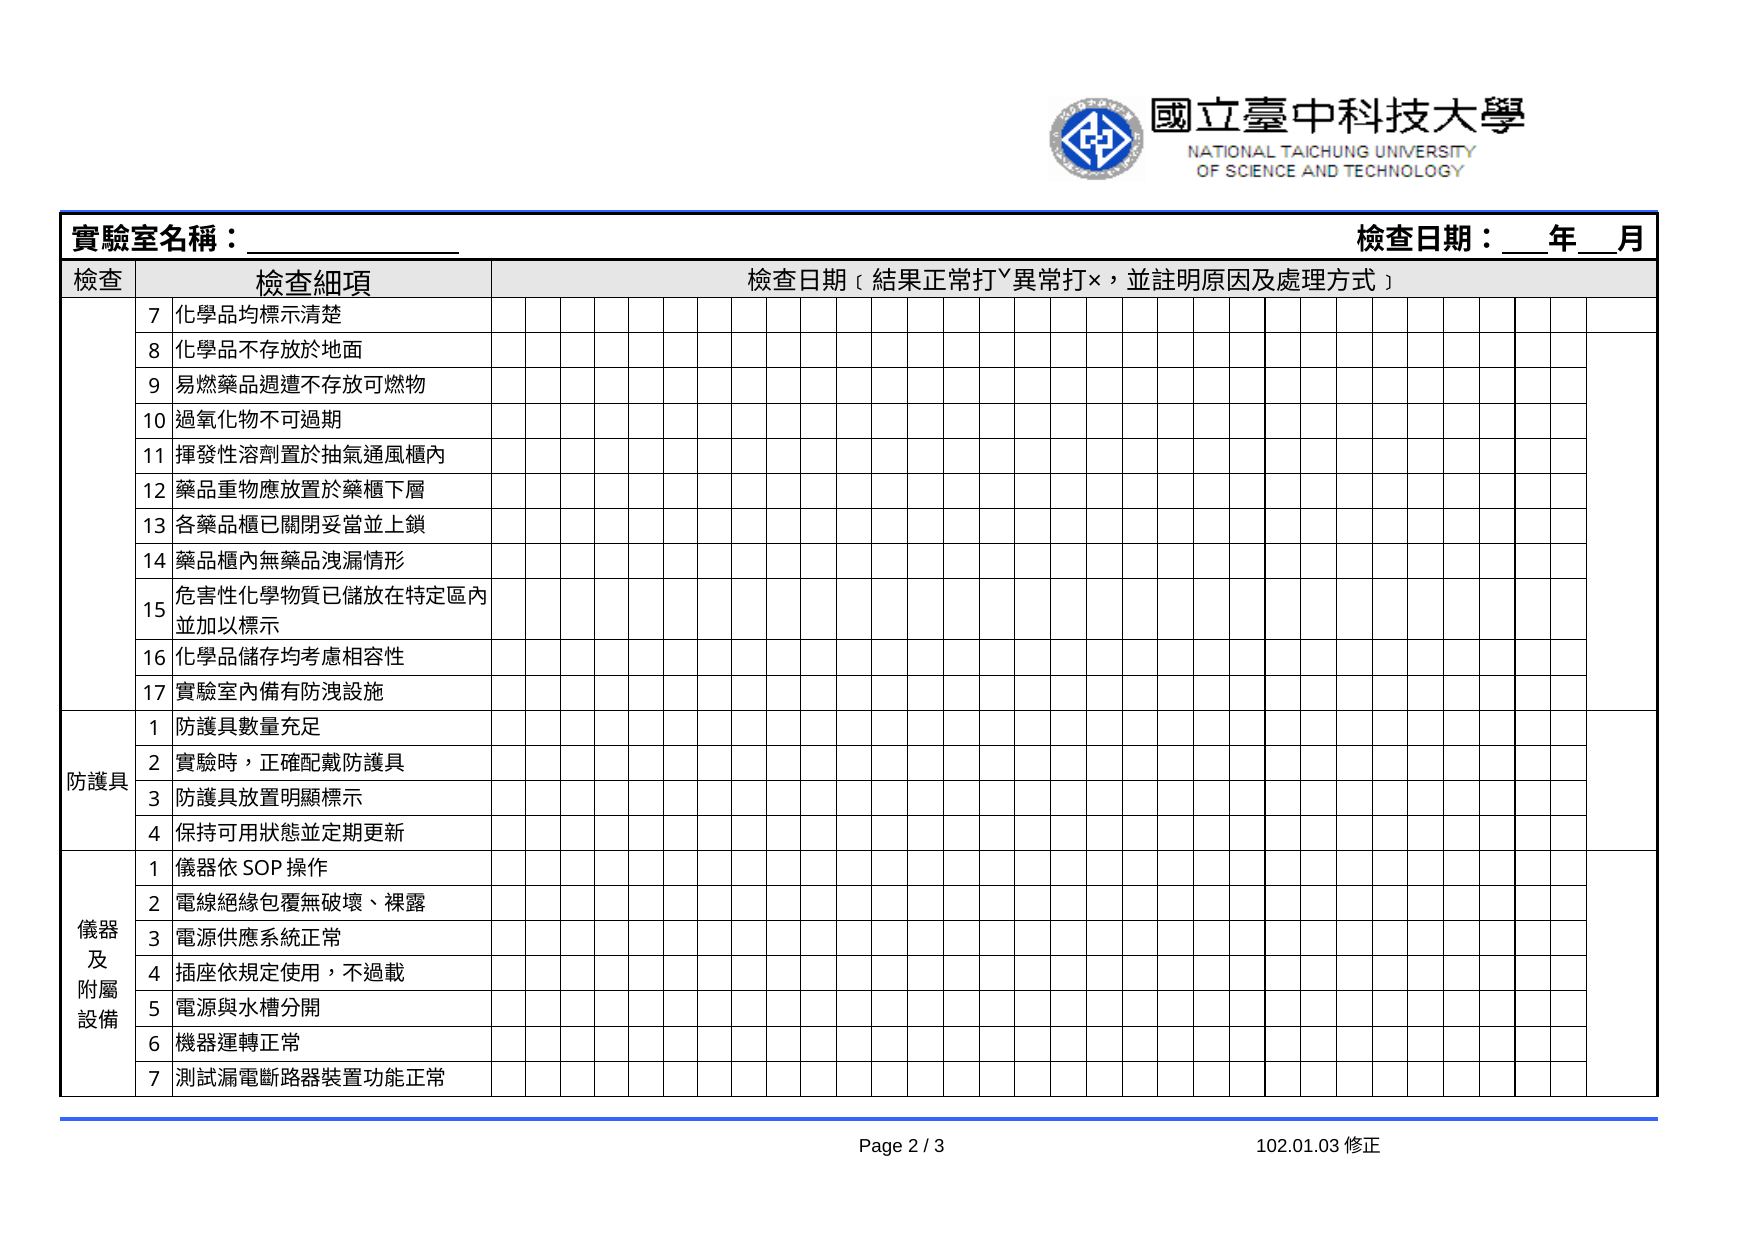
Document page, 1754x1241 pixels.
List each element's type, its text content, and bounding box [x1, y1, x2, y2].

table_cell [944, 404, 979, 437]
table_cell [595, 333, 628, 367]
table_cell [1516, 298, 1550, 332]
table_cell [629, 439, 663, 473]
table_cell [1015, 781, 1050, 815]
table_cell [526, 1027, 560, 1061]
table_cell [1551, 404, 1586, 437]
table_cell 1 [136, 711, 172, 745]
table_cell [561, 298, 594, 332]
table_cell [1194, 640, 1229, 674]
table_cell [492, 404, 525, 437]
table_cell [908, 404, 943, 437]
table_cell [1301, 333, 1336, 367]
table_cell [872, 1027, 907, 1061]
table_cell [837, 579, 871, 639]
table_cell 9 [136, 368, 172, 402]
table_cell [1158, 640, 1193, 674]
table_cell [561, 991, 594, 1026]
table_cell [595, 404, 628, 437]
table_cell [1408, 579, 1443, 639]
table_cell [980, 956, 1014, 990]
table_cell [629, 886, 663, 920]
table_cell [732, 676, 766, 709]
table_cell [837, 333, 871, 367]
table_cell 電源與水槽分開 [173, 991, 491, 1026]
table_cell [837, 746, 871, 780]
table_cell [767, 1062, 800, 1096]
table_cell [1551, 474, 1586, 508]
table_cell [1194, 991, 1229, 1026]
table_cell [944, 640, 979, 674]
table_cell [492, 921, 525, 955]
table_cell [1230, 1027, 1264, 1061]
table_cell [1266, 1027, 1300, 1061]
table_cell [1373, 333, 1407, 367]
table_cell [908, 368, 943, 402]
table_cell [1551, 956, 1586, 990]
table_cell [767, 956, 800, 990]
table_cell 機器運轉正常 [173, 1027, 491, 1061]
table_cell 16 [136, 640, 172, 674]
table_cell [1015, 816, 1050, 850]
table_cell [1480, 711, 1514, 745]
table_cell [1194, 544, 1229, 578]
table_cell [1230, 640, 1264, 674]
table_cell [908, 886, 943, 920]
table_cell [1516, 676, 1550, 709]
table_cell [872, 509, 907, 543]
table_cell [1158, 711, 1193, 745]
table_cell [732, 368, 766, 402]
table_cell [1051, 509, 1086, 543]
table_cell [1266, 991, 1300, 1026]
table_cell [492, 991, 525, 1026]
table_cell [664, 298, 697, 332]
table_cell [1087, 851, 1122, 885]
table_cell [801, 851, 836, 885]
table_cell [1408, 991, 1443, 1026]
table_cell [492, 1027, 525, 1061]
table_cell [1015, 746, 1050, 780]
table_cell [1444, 1062, 1479, 1096]
table_cell [732, 474, 766, 508]
table_cell [1587, 711, 1656, 850]
table_cell [1337, 781, 1372, 815]
table_cell [1266, 298, 1300, 332]
table_cell [1444, 746, 1479, 780]
table_cell [1551, 509, 1586, 543]
table_cell [526, 746, 560, 780]
table_cell [1480, 640, 1514, 674]
table_cell [1516, 333, 1550, 367]
table_cell [1444, 711, 1479, 745]
table_cell [492, 368, 525, 402]
table_cell [767, 816, 800, 850]
table_cell [732, 851, 766, 885]
table_cell [732, 333, 766, 367]
table_cell [908, 991, 943, 1026]
table_cell [944, 676, 979, 709]
table_cell [1444, 676, 1479, 709]
table_cell [629, 640, 663, 674]
table_cell [908, 474, 943, 508]
table_cell [1516, 439, 1550, 473]
table_cell [1301, 781, 1336, 815]
table_cell [767, 991, 800, 1026]
table_cell [1301, 509, 1336, 543]
table_cell [1587, 298, 1656, 332]
table_cell [1158, 816, 1193, 850]
table_cell 防護具 [62, 711, 135, 850]
table_cell [664, 781, 697, 815]
picture [1045, 82, 1533, 189]
table_cell [561, 579, 594, 639]
table_cell [1051, 956, 1086, 990]
table_cell [526, 991, 560, 1026]
table_cell 檢查日期﹝結果正常打ˇ異常打×，並註明原因及處理方式﹞ [492, 261, 1656, 297]
table_cell [1301, 851, 1336, 885]
table_cell [1373, 956, 1407, 990]
table_cell [561, 333, 594, 367]
table_cell [698, 579, 731, 639]
table_cell [837, 1027, 871, 1061]
table_cell [1123, 711, 1157, 745]
table_cell [1301, 298, 1336, 332]
table_cell [1158, 544, 1193, 578]
table_cell [1551, 333, 1586, 367]
table_cell [1158, 1027, 1193, 1061]
table_cell [801, 544, 836, 578]
table_cell [1015, 956, 1050, 990]
table_cell [698, 368, 731, 402]
table_cell [664, 439, 697, 473]
table_cell [1408, 333, 1443, 367]
table_cell [1123, 746, 1157, 780]
table_cell [767, 711, 800, 745]
table_cell [664, 544, 697, 578]
table_cell [526, 676, 560, 709]
table_cell [1444, 368, 1479, 402]
table_cell 8 [136, 333, 172, 367]
table_cell [872, 816, 907, 850]
table_cell [1551, 711, 1586, 745]
table_cell [1301, 404, 1336, 437]
table_cell [732, 439, 766, 473]
table_cell [837, 439, 871, 473]
table_cell [908, 816, 943, 850]
table_cell [1301, 921, 1336, 955]
table_cell [980, 439, 1014, 473]
table_cell [1087, 1027, 1122, 1061]
table_cell [1194, 333, 1229, 367]
table_cell [492, 544, 525, 578]
table_cell [1373, 1062, 1407, 1096]
table_cell [664, 579, 697, 639]
table_cell [732, 781, 766, 815]
table_cell [908, 676, 943, 709]
table_cell [1123, 886, 1157, 920]
table_cell [1408, 1027, 1443, 1061]
table_cell [1194, 781, 1229, 815]
table_cell [1158, 746, 1193, 780]
table_cell [980, 676, 1014, 709]
table_cell [1373, 579, 1407, 639]
table_cell [1408, 711, 1443, 745]
table_cell [629, 816, 663, 850]
table_cell [980, 1062, 1014, 1096]
table_cell [908, 1027, 943, 1061]
table_cell [1158, 851, 1193, 885]
table_cell [908, 333, 943, 367]
table_cell [1551, 544, 1586, 578]
table_cell [526, 368, 560, 402]
table_cell [1194, 368, 1229, 402]
table_cell [1587, 851, 1656, 1096]
table_cell 測試漏電斷路器裝置功能正常 [173, 1062, 491, 1096]
table_cell [1230, 509, 1264, 543]
table_cell [1480, 676, 1514, 709]
table_cell [1230, 991, 1264, 1026]
table_cell [837, 509, 871, 543]
table_cell [908, 298, 943, 332]
table_cell [1051, 746, 1086, 780]
table_cell [1551, 781, 1586, 815]
table_cell [1123, 1062, 1157, 1096]
table_cell [908, 711, 943, 745]
table_cell [561, 886, 594, 920]
table_cell [872, 781, 907, 815]
table_cell [1051, 851, 1086, 885]
table_cell [1301, 816, 1336, 850]
table_cell [595, 579, 628, 639]
table_cell 危害性化學物質已儲放在特定區內並加以標示 [173, 579, 491, 639]
table_cell [801, 816, 836, 850]
table_cell [767, 886, 800, 920]
table_cell [526, 474, 560, 508]
table_cell [1087, 886, 1122, 920]
table_cell [1480, 509, 1514, 543]
table_cell [1480, 1027, 1514, 1061]
table_cell [1194, 886, 1229, 920]
table_cell [801, 579, 836, 639]
table_cell [1051, 1027, 1086, 1061]
table_cell [1123, 474, 1157, 508]
table_cell [1230, 676, 1264, 709]
table_cell [1373, 851, 1407, 885]
table_cell [526, 921, 560, 955]
table_cell [1337, 991, 1372, 1026]
table_cell [1408, 851, 1443, 885]
table_cell [1266, 676, 1300, 709]
table_cell [1337, 474, 1372, 508]
table_cell [1373, 991, 1407, 1026]
table_cell [1051, 474, 1086, 508]
table_cell [1266, 711, 1300, 745]
table_cell [1444, 439, 1479, 473]
table_cell [1551, 439, 1586, 473]
table_cell [1266, 544, 1300, 578]
table_cell [1373, 781, 1407, 815]
table_cell [732, 746, 766, 780]
table_cell [1158, 781, 1193, 815]
table_cell [872, 298, 907, 332]
table_cell [1516, 991, 1550, 1026]
table_cell [1373, 746, 1407, 780]
table_cell [980, 991, 1014, 1026]
table_cell [1408, 640, 1443, 674]
table_cell [801, 921, 836, 955]
table_cell [1480, 544, 1514, 578]
table_cell [1051, 404, 1086, 437]
table_cell [837, 851, 871, 885]
table_cell 10 [136, 404, 172, 437]
table_cell [872, 991, 907, 1026]
table_cell [595, 851, 628, 885]
table_cell [698, 333, 731, 367]
table_cell [492, 746, 525, 780]
table_cell [1301, 579, 1336, 639]
table_cell [1551, 851, 1586, 885]
table_cell [1230, 956, 1264, 990]
table_cell [1266, 816, 1300, 850]
table_cell [1194, 956, 1229, 990]
table_cell [1123, 991, 1157, 1026]
table_cell [1480, 991, 1514, 1026]
table_cell [526, 509, 560, 543]
table_cell [1373, 711, 1407, 745]
table_cell [526, 640, 560, 674]
table_cell [1408, 439, 1443, 473]
table_cell 揮發性溶劑置於抽氣通風櫃內 [173, 439, 491, 473]
table_cell [595, 676, 628, 709]
table_cell [1230, 404, 1264, 437]
table_cell [1266, 509, 1300, 543]
table_cell [1087, 921, 1122, 955]
table_cell [1015, 676, 1050, 709]
table_cell 過氧化物不可過期 [173, 404, 491, 437]
table_cell [664, 746, 697, 780]
table_cell [1551, 816, 1586, 850]
table_cell [1480, 851, 1514, 885]
table_cell [1194, 676, 1229, 709]
table_cell [664, 333, 697, 367]
table_cell [944, 956, 979, 990]
table_cell [492, 298, 525, 332]
table_cell [767, 781, 800, 815]
table_cell [908, 1062, 943, 1096]
table_cell [1373, 1027, 1407, 1061]
table_cell [1266, 474, 1300, 508]
table_cell [1301, 544, 1336, 578]
table_cell [1266, 404, 1300, 437]
table_cell [872, 921, 907, 955]
table_cell 實驗時，正確配戴防護具 [173, 746, 491, 780]
table_cell [629, 298, 663, 332]
table_cell [732, 640, 766, 674]
table_cell [526, 439, 560, 473]
table_cell [801, 886, 836, 920]
table_cell [629, 956, 663, 990]
table_cell [698, 1027, 731, 1061]
table_cell [1551, 921, 1586, 955]
table_cell [767, 404, 800, 437]
table_cell [1408, 921, 1443, 955]
table_cell [1480, 1062, 1514, 1096]
table_cell 5 [136, 991, 172, 1026]
table_cell [698, 640, 731, 674]
table_cell [664, 640, 697, 674]
table_cell [1301, 640, 1336, 674]
table_cell [1194, 746, 1229, 780]
table_cell [1194, 509, 1229, 543]
table_cell [492, 640, 525, 674]
table_cell [1408, 509, 1443, 543]
table_cell [526, 851, 560, 885]
table_cell [732, 1027, 766, 1061]
table_cell [561, 711, 594, 745]
table_cell [698, 439, 731, 473]
table_cell [1373, 404, 1407, 437]
table_cell [1551, 746, 1586, 780]
table_cell 各藥品櫃已關閉妥當並上鎖 [173, 509, 491, 543]
table_cell [908, 921, 943, 955]
table_cell [837, 544, 871, 578]
table_cell [492, 676, 525, 709]
table_cell [1230, 544, 1264, 578]
table_cell [492, 509, 525, 543]
table_cell [1516, 579, 1550, 639]
table_cell [872, 368, 907, 402]
table_cell [1230, 439, 1264, 473]
table_cell [1516, 781, 1550, 815]
table_cell 藥品重物應放置於藥櫃下層 [173, 474, 491, 508]
table_cell [1337, 676, 1372, 709]
table_cell [664, 368, 697, 402]
table_cell [1408, 474, 1443, 508]
table_cell [629, 921, 663, 955]
table_cell [1444, 816, 1479, 850]
table_cell [1123, 509, 1157, 543]
table_cell [767, 509, 800, 543]
table_cell [629, 851, 663, 885]
table_cell [1408, 298, 1443, 332]
table_cell 14 [136, 544, 172, 578]
table_cell [526, 711, 560, 745]
table_cell [1087, 640, 1122, 674]
table_cell [1123, 921, 1157, 955]
table_cell [1194, 1062, 1229, 1096]
table_cell [1015, 404, 1050, 437]
table_cell [1266, 640, 1300, 674]
table_cell [492, 851, 525, 885]
table_cell [872, 711, 907, 745]
table_cell [595, 1027, 628, 1061]
table_cell [1444, 640, 1479, 674]
table_cell [1373, 439, 1407, 473]
table_cell [1337, 333, 1372, 367]
table_cell [1051, 544, 1086, 578]
table_cell [908, 851, 943, 885]
table_cell [944, 1062, 979, 1096]
table_cell [1516, 886, 1550, 920]
table_cell [1516, 368, 1550, 402]
table_cell [698, 676, 731, 709]
table_cell [492, 816, 525, 850]
table_cell [561, 921, 594, 955]
table_cell [492, 956, 525, 990]
table_cell [872, 676, 907, 709]
table_cell [980, 746, 1014, 780]
table_cell [1480, 368, 1514, 402]
table_cell [1337, 439, 1372, 473]
table_cell [1087, 746, 1122, 780]
table_cell [872, 851, 907, 885]
table_cell [980, 544, 1014, 578]
table_cell [1087, 509, 1122, 543]
table_cell [1015, 474, 1050, 508]
table_cell [1266, 781, 1300, 815]
table_cell [595, 921, 628, 955]
table_cell [1516, 816, 1550, 850]
table_cell [1123, 781, 1157, 815]
table_cell [1551, 991, 1586, 1026]
table_cell [1480, 781, 1514, 815]
table_cell [1301, 711, 1336, 745]
table_cell [1015, 851, 1050, 885]
table_cell 17 [136, 676, 172, 709]
table_cell 檢查細項 [136, 261, 491, 297]
table_cell [980, 404, 1014, 437]
table_cell [595, 509, 628, 543]
table_cell [1158, 991, 1193, 1026]
table_cell [732, 404, 766, 437]
table_cell [1337, 711, 1372, 745]
table_cell [1444, 333, 1479, 367]
table_cell [1123, 579, 1157, 639]
table_cell [732, 509, 766, 543]
table_cell [1408, 544, 1443, 578]
table_cell [732, 298, 766, 332]
table_cell [629, 333, 663, 367]
table_cell [944, 579, 979, 639]
table_cell 4 [136, 956, 172, 990]
table_cell [801, 333, 836, 367]
table_cell [1444, 886, 1479, 920]
table_cell 插座依規定使用，不過載 [173, 956, 491, 990]
table_cell [1337, 956, 1372, 990]
table_cell [561, 1062, 594, 1096]
table_cell [1516, 851, 1550, 885]
table_header 實驗室名稱： [62, 215, 857, 258]
table_cell [1158, 921, 1193, 955]
table_cell [561, 474, 594, 508]
table_cell [908, 640, 943, 674]
table_cell [1551, 298, 1586, 332]
table_cell 2 [136, 886, 172, 920]
table_cell [664, 676, 697, 709]
table_cell [1444, 956, 1479, 990]
table_cell [526, 579, 560, 639]
table_cell 1 [136, 851, 172, 885]
table_cell [1015, 711, 1050, 745]
table_cell [1051, 579, 1086, 639]
table_cell [1194, 474, 1229, 508]
table_cell 13 [136, 509, 172, 543]
table_cell [1373, 816, 1407, 850]
table_cell [944, 439, 979, 473]
table_cell [1194, 1027, 1229, 1061]
table_cell [1123, 439, 1157, 473]
table_cell [698, 474, 731, 508]
table_cell [1015, 886, 1050, 920]
table_cell [62, 298, 135, 709]
table_cell [1230, 579, 1264, 639]
table_cell [1408, 1062, 1443, 1096]
table_cell [1230, 711, 1264, 745]
table_cell [1123, 333, 1157, 367]
table_cell [1194, 579, 1229, 639]
table_cell [944, 509, 979, 543]
table_cell [1337, 886, 1372, 920]
table_cell [698, 921, 731, 955]
table_cell [1194, 851, 1229, 885]
table_cell [1015, 509, 1050, 543]
table_cell [801, 1027, 836, 1061]
table_cell [1337, 404, 1372, 437]
table_cell 檢查 項目 [62, 261, 135, 297]
table_cell [837, 368, 871, 402]
table_cell [698, 781, 731, 815]
table_cell [492, 1062, 525, 1096]
table_cell [629, 991, 663, 1026]
table_cell [837, 921, 871, 955]
table_cell [1158, 439, 1193, 473]
table_cell [629, 544, 663, 578]
table_cell [1301, 886, 1336, 920]
table_cell [1158, 333, 1193, 367]
table_cell [595, 544, 628, 578]
table_cell [1516, 711, 1550, 745]
table_header 檢查日期： 年 月 [857, 215, 1656, 258]
table_cell [1444, 298, 1479, 332]
table_cell [980, 579, 1014, 639]
table_cell [1158, 1062, 1193, 1096]
table_cell [698, 298, 731, 332]
table_cell [595, 991, 628, 1026]
table_cell [595, 368, 628, 402]
table_cell [561, 1027, 594, 1061]
table_cell [1230, 333, 1264, 367]
table_cell [664, 509, 697, 543]
table_cell [801, 404, 836, 437]
table_cell [698, 1062, 731, 1096]
table_cell [1194, 711, 1229, 745]
table_cell 3 [136, 921, 172, 955]
table_cell [1015, 298, 1050, 332]
table_cell [1480, 474, 1514, 508]
table_cell [980, 333, 1014, 367]
table_cell [1516, 640, 1550, 674]
table_cell [492, 439, 525, 473]
table_cell [1301, 474, 1336, 508]
table_cell [801, 439, 836, 473]
table_cell [561, 851, 594, 885]
table_cell [1051, 676, 1086, 709]
table_cell [837, 640, 871, 674]
table_cell [561, 509, 594, 543]
table_cell 實驗室內備有防洩設施 [173, 676, 491, 709]
table_cell [1230, 921, 1264, 955]
table_cell [1087, 474, 1122, 508]
table_cell [1051, 640, 1086, 674]
table_cell [1087, 579, 1122, 639]
table_cell [629, 474, 663, 508]
table_cell [1266, 921, 1300, 955]
table_cell [1230, 746, 1264, 780]
table_cell [872, 474, 907, 508]
table_cell [526, 298, 560, 332]
table_cell [1051, 368, 1086, 402]
table_cell [526, 956, 560, 990]
table_cell 儀器依SOP操作 [173, 851, 491, 885]
table_cell [664, 1027, 697, 1061]
table_cell [801, 711, 836, 745]
table_cell [767, 676, 800, 709]
table_cell [732, 921, 766, 955]
table_cell [1123, 1027, 1157, 1061]
table_cell [1516, 921, 1550, 955]
table_cell [561, 404, 594, 437]
table_cell [908, 956, 943, 990]
table_cell [1266, 439, 1300, 473]
table_cell [595, 711, 628, 745]
table_cell [492, 711, 525, 745]
table_cell [1301, 746, 1336, 780]
table_cell [1408, 676, 1443, 709]
table_cell [872, 886, 907, 920]
table_cell [1266, 368, 1300, 402]
table_cell [1123, 640, 1157, 674]
table_cell [944, 298, 979, 332]
table_cell [1444, 991, 1479, 1026]
table_cell [1337, 816, 1372, 850]
table_cell [1015, 1027, 1050, 1061]
table_cell [1051, 991, 1086, 1026]
table_cell 電源供應系統正常 [173, 921, 491, 955]
table_cell 防護具數量充足 [173, 711, 491, 745]
table_cell [1194, 816, 1229, 850]
table_cell [595, 640, 628, 674]
table_cell [767, 1027, 800, 1061]
table_cell [1516, 404, 1550, 437]
table_cell [1444, 781, 1479, 815]
table_cell [1230, 816, 1264, 850]
table_cell [732, 956, 766, 990]
table_cell [1051, 439, 1086, 473]
table_cell [944, 1027, 979, 1061]
table_cell [1301, 1062, 1336, 1096]
table_cell [1230, 368, 1264, 402]
table_cell [801, 746, 836, 780]
table_cell 防護具放置明顯標示 [173, 781, 491, 815]
table_cell [1051, 781, 1086, 815]
table_cell [944, 711, 979, 745]
table_cell [837, 676, 871, 709]
table_cell [1337, 746, 1372, 780]
table_cell [1408, 956, 1443, 990]
table_cell [872, 544, 907, 578]
table_cell [1051, 333, 1086, 367]
table_cell [944, 851, 979, 885]
table_cell [595, 781, 628, 815]
table_cell [492, 579, 525, 639]
table_cell [526, 544, 560, 578]
table_cell [872, 404, 907, 437]
table_cell [1337, 368, 1372, 402]
table_cell [1587, 333, 1656, 709]
table_cell [1337, 509, 1372, 543]
table_cell [1373, 676, 1407, 709]
table_cell [1087, 711, 1122, 745]
table_cell [526, 886, 560, 920]
table_cell [595, 1062, 628, 1096]
table_cell [1301, 439, 1336, 473]
table_cell [767, 368, 800, 402]
table_cell [1266, 851, 1300, 885]
table_cell [1480, 956, 1514, 990]
table_cell [1051, 298, 1086, 332]
table_cell [698, 711, 731, 745]
table_cell [1015, 333, 1050, 367]
table_cell [837, 711, 871, 745]
table_cell [944, 991, 979, 1026]
table_cell [767, 851, 800, 885]
table_cell [1158, 956, 1193, 990]
table_cell [698, 816, 731, 850]
table_cell [1444, 921, 1479, 955]
table_cell 4 [136, 816, 172, 850]
table_cell [1337, 640, 1372, 674]
table_cell 化學品不存放於地面 [173, 333, 491, 367]
table_cell [908, 509, 943, 543]
table_cell [1444, 1027, 1479, 1061]
table_cell [526, 816, 560, 850]
table_cell [595, 816, 628, 850]
table_cell [1123, 676, 1157, 709]
table_cell [1158, 676, 1193, 709]
table_cell [595, 474, 628, 508]
table_cell [561, 439, 594, 473]
table_cell [1373, 544, 1407, 578]
table_cell [1051, 711, 1086, 745]
table_cell [492, 886, 525, 920]
table_cell [1480, 746, 1514, 780]
table_cell [698, 746, 731, 780]
table_cell 6 [136, 1027, 172, 1061]
table_cell [980, 509, 1014, 543]
table_cell [1158, 579, 1193, 639]
table_cell [944, 474, 979, 508]
table_cell [664, 711, 697, 745]
table_cell [801, 956, 836, 990]
table_cell 電線絕緣包覆無破壞、裸露 [173, 886, 491, 920]
table_cell [1087, 368, 1122, 402]
table_cell [1051, 816, 1086, 850]
table_cell [1194, 298, 1229, 332]
table_cell [801, 298, 836, 332]
table_cell [1194, 921, 1229, 955]
table_cell [1015, 1062, 1050, 1096]
table_cell [1373, 886, 1407, 920]
table_cell [908, 781, 943, 815]
table_cell [629, 676, 663, 709]
table_cell [1480, 298, 1514, 332]
table_cell [1551, 886, 1586, 920]
table_cell [629, 509, 663, 543]
table_cell [801, 991, 836, 1026]
table_cell [698, 509, 731, 543]
table_cell [1194, 404, 1229, 437]
table_cell [944, 333, 979, 367]
table_cell [1230, 886, 1264, 920]
table_cell [1408, 368, 1443, 402]
table_cell [944, 746, 979, 780]
table_cell [1337, 1062, 1372, 1096]
table_cell [908, 746, 943, 780]
table_cell [1551, 579, 1586, 639]
table_cell [837, 781, 871, 815]
table_cell [1373, 640, 1407, 674]
table_cell [1051, 886, 1086, 920]
table_cell [1015, 544, 1050, 578]
table_cell [1158, 368, 1193, 402]
table_cell [1480, 886, 1514, 920]
table_cell [801, 368, 836, 402]
table_cell [664, 991, 697, 1026]
table_cell [561, 640, 594, 674]
table_cell [664, 816, 697, 850]
table_cell [980, 851, 1014, 885]
table_cell [767, 640, 800, 674]
table_cell [1516, 509, 1550, 543]
table_cell [1087, 676, 1122, 709]
table_cell [1444, 404, 1479, 437]
table_cell [698, 991, 731, 1026]
table_cell [698, 886, 731, 920]
table_cell [595, 298, 628, 332]
table_cell [629, 711, 663, 745]
table_cell [837, 956, 871, 990]
table_cell [1516, 956, 1550, 990]
table_cell [561, 368, 594, 402]
table_cell [1087, 781, 1122, 815]
table_cell [944, 544, 979, 578]
table_cell [1015, 368, 1050, 402]
table_cell [908, 579, 943, 639]
table_cell [944, 781, 979, 815]
table_cell [698, 404, 731, 437]
table_cell [1480, 816, 1514, 850]
table_cell [1123, 956, 1157, 990]
table_cell [732, 886, 766, 920]
table_cell [595, 956, 628, 990]
table_cell [629, 1027, 663, 1061]
table_cell [664, 956, 697, 990]
table_cell [1051, 1062, 1086, 1096]
table_cell 保持可用狀態並定期更新 [173, 816, 491, 850]
table_cell [664, 1062, 697, 1096]
table_cell [980, 781, 1014, 815]
table_cell [801, 509, 836, 543]
table_cell [492, 333, 525, 367]
table_cell [1087, 816, 1122, 850]
table_cell [1087, 991, 1122, 1026]
table_cell [1123, 851, 1157, 885]
table_cell [561, 816, 594, 850]
table_cell 2 [136, 746, 172, 780]
table_cell [1516, 1027, 1550, 1061]
table_cell 3 [136, 781, 172, 815]
table_cell [629, 404, 663, 437]
table_cell [767, 746, 800, 780]
table_cell [1015, 921, 1050, 955]
table_cell [732, 816, 766, 850]
table_cell [595, 886, 628, 920]
table_cell [1516, 746, 1550, 780]
table_cell [1444, 544, 1479, 578]
table_cell [767, 474, 800, 508]
table_cell [1301, 676, 1336, 709]
table_cell 7 [136, 298, 172, 332]
table_cell [1123, 816, 1157, 850]
table_cell [732, 991, 766, 1026]
table_cell [664, 474, 697, 508]
table_cell [698, 544, 731, 578]
table_cell [1087, 333, 1122, 367]
table_cell [801, 474, 836, 508]
table_cell 7 [136, 1062, 172, 1096]
table_cell [1444, 851, 1479, 885]
table_cell [944, 816, 979, 850]
table_cell [629, 746, 663, 780]
table_cell [1230, 474, 1264, 508]
table_cell [1337, 1027, 1372, 1061]
table_cell [980, 816, 1014, 850]
table_cell [1551, 1062, 1586, 1096]
table_cell [944, 921, 979, 955]
table_cell [1087, 956, 1122, 990]
table_cell [980, 474, 1014, 508]
table_cell [1480, 404, 1514, 437]
table_cell [1444, 474, 1479, 508]
table_cell [1480, 921, 1514, 955]
table_cell [629, 368, 663, 402]
table_cell [1516, 474, 1550, 508]
table_cell [1230, 298, 1264, 332]
table_cell [561, 781, 594, 815]
table_cell [1373, 509, 1407, 543]
table_cell [629, 579, 663, 639]
table_cell [767, 579, 800, 639]
table_cell [561, 676, 594, 709]
table_cell [492, 474, 525, 508]
table_cell [1516, 1062, 1550, 1096]
table_cell [1337, 851, 1372, 885]
table_cell [1337, 544, 1372, 578]
table_cell [837, 474, 871, 508]
table_cell [1158, 509, 1193, 543]
table_cell [980, 1027, 1014, 1061]
table_cell [872, 1062, 907, 1096]
table_cell [1266, 1062, 1300, 1096]
table_cell [801, 640, 836, 674]
table_cell [1087, 439, 1122, 473]
table_cell [664, 886, 697, 920]
table_cell [595, 439, 628, 473]
table_cell [767, 921, 800, 955]
table_cell [837, 404, 871, 437]
table_cell [1337, 921, 1372, 955]
table_cell [1158, 404, 1193, 437]
table_cell [561, 956, 594, 990]
table_cell [1266, 333, 1300, 367]
table_cell [732, 711, 766, 745]
table_cell [1373, 474, 1407, 508]
table_cell [1194, 439, 1229, 473]
table_cell [732, 544, 766, 578]
table_cell [980, 921, 1014, 955]
table_cell [1087, 298, 1122, 332]
table_cell [908, 439, 943, 473]
table_cell [767, 333, 800, 367]
table_cell [698, 956, 731, 990]
table_cell [837, 1062, 871, 1096]
table_cell 儀器 及 附屬 設備 [62, 851, 135, 1096]
table_cell [1408, 781, 1443, 815]
table_cell [1480, 333, 1514, 367]
table_cell [1087, 1062, 1122, 1096]
table_cell [1230, 851, 1264, 885]
table_cell [732, 1062, 766, 1096]
table_cell [1480, 439, 1514, 473]
table_cell [1480, 579, 1514, 639]
table_cell [1444, 579, 1479, 639]
table_cell [526, 333, 560, 367]
table_cell [526, 404, 560, 437]
table_cell 易燃藥品週遭不存放可燃物 [173, 368, 491, 402]
table_cell [492, 781, 525, 815]
table_cell [1301, 1027, 1336, 1061]
table_cell [1301, 956, 1336, 990]
table_cell [1158, 298, 1193, 332]
table_cell [1516, 544, 1550, 578]
table_cell [801, 676, 836, 709]
table_cell [1266, 956, 1300, 990]
table_cell [664, 921, 697, 955]
table_cell [664, 404, 697, 437]
table_cell [1373, 921, 1407, 955]
table_cell [595, 746, 628, 780]
table_cell [1408, 816, 1443, 850]
table_cell [1266, 886, 1300, 920]
table_cell [1551, 368, 1586, 402]
table_cell [1158, 886, 1193, 920]
table_cell [801, 1062, 836, 1096]
table_cell [1158, 474, 1193, 508]
table_cell [872, 439, 907, 473]
table_cell [980, 640, 1014, 674]
table_cell [1230, 1062, 1264, 1096]
table_cell [801, 781, 836, 815]
table_cell [732, 579, 766, 639]
table_cell [1266, 579, 1300, 639]
table_cell [664, 851, 697, 885]
table_cell [561, 746, 594, 780]
table_cell [980, 368, 1014, 402]
table_cell [872, 956, 907, 990]
table_cell [767, 298, 800, 332]
table_cell [980, 711, 1014, 745]
table_cell [767, 544, 800, 578]
table_cell [526, 781, 560, 815]
table_cell [1087, 544, 1122, 578]
table_cell [837, 991, 871, 1026]
table_cell [1301, 991, 1336, 1026]
table_cell [561, 544, 594, 578]
table_cell [1051, 921, 1086, 955]
table_cell [1123, 298, 1157, 332]
table_cell 12 [136, 474, 172, 508]
table_cell [1337, 298, 1372, 332]
table_cell [837, 886, 871, 920]
table_cell [837, 298, 871, 332]
table_cell [698, 851, 731, 885]
table_cell [1337, 579, 1372, 639]
table_cell 化學品儲存均考慮相容性 [173, 640, 491, 674]
table_cell [1408, 886, 1443, 920]
table_cell [1123, 404, 1157, 437]
table_cell [1123, 544, 1157, 578]
table_cell [944, 368, 979, 402]
table_cell 15 [136, 579, 172, 639]
table_cell [1551, 676, 1586, 709]
table_cell [1408, 746, 1443, 780]
table_cell [767, 439, 800, 473]
table_cell [1266, 746, 1300, 780]
table_cell [1015, 579, 1050, 639]
table_cell [1015, 439, 1050, 473]
table_cell [1301, 368, 1336, 402]
table_cell [908, 544, 943, 578]
table_cell [1015, 991, 1050, 1026]
table_cell [1015, 640, 1050, 674]
table_cell [837, 816, 871, 850]
table_cell [1551, 640, 1586, 674]
table_cell 11 [136, 439, 172, 473]
table_cell [1551, 1027, 1586, 1061]
table_cell [1408, 404, 1443, 437]
table_cell 化學品均標示清楚 [173, 298, 491, 332]
table_cell [872, 746, 907, 780]
table_cell [1087, 404, 1122, 437]
table_cell [526, 1062, 560, 1096]
table_cell [980, 886, 1014, 920]
table_cell [944, 886, 979, 920]
table_cell [872, 640, 907, 674]
table_cell [872, 333, 907, 367]
table_cell [1373, 368, 1407, 402]
table_cell [872, 579, 907, 639]
table_cell [629, 1062, 663, 1096]
table_cell [980, 298, 1014, 332]
table_cell [1123, 368, 1157, 402]
table_cell 藥品櫃內無藥品洩漏情形 [173, 544, 491, 578]
table_cell [1444, 509, 1479, 543]
table_cell [629, 781, 663, 815]
table_cell [1230, 781, 1264, 815]
table_cell [1373, 298, 1407, 332]
